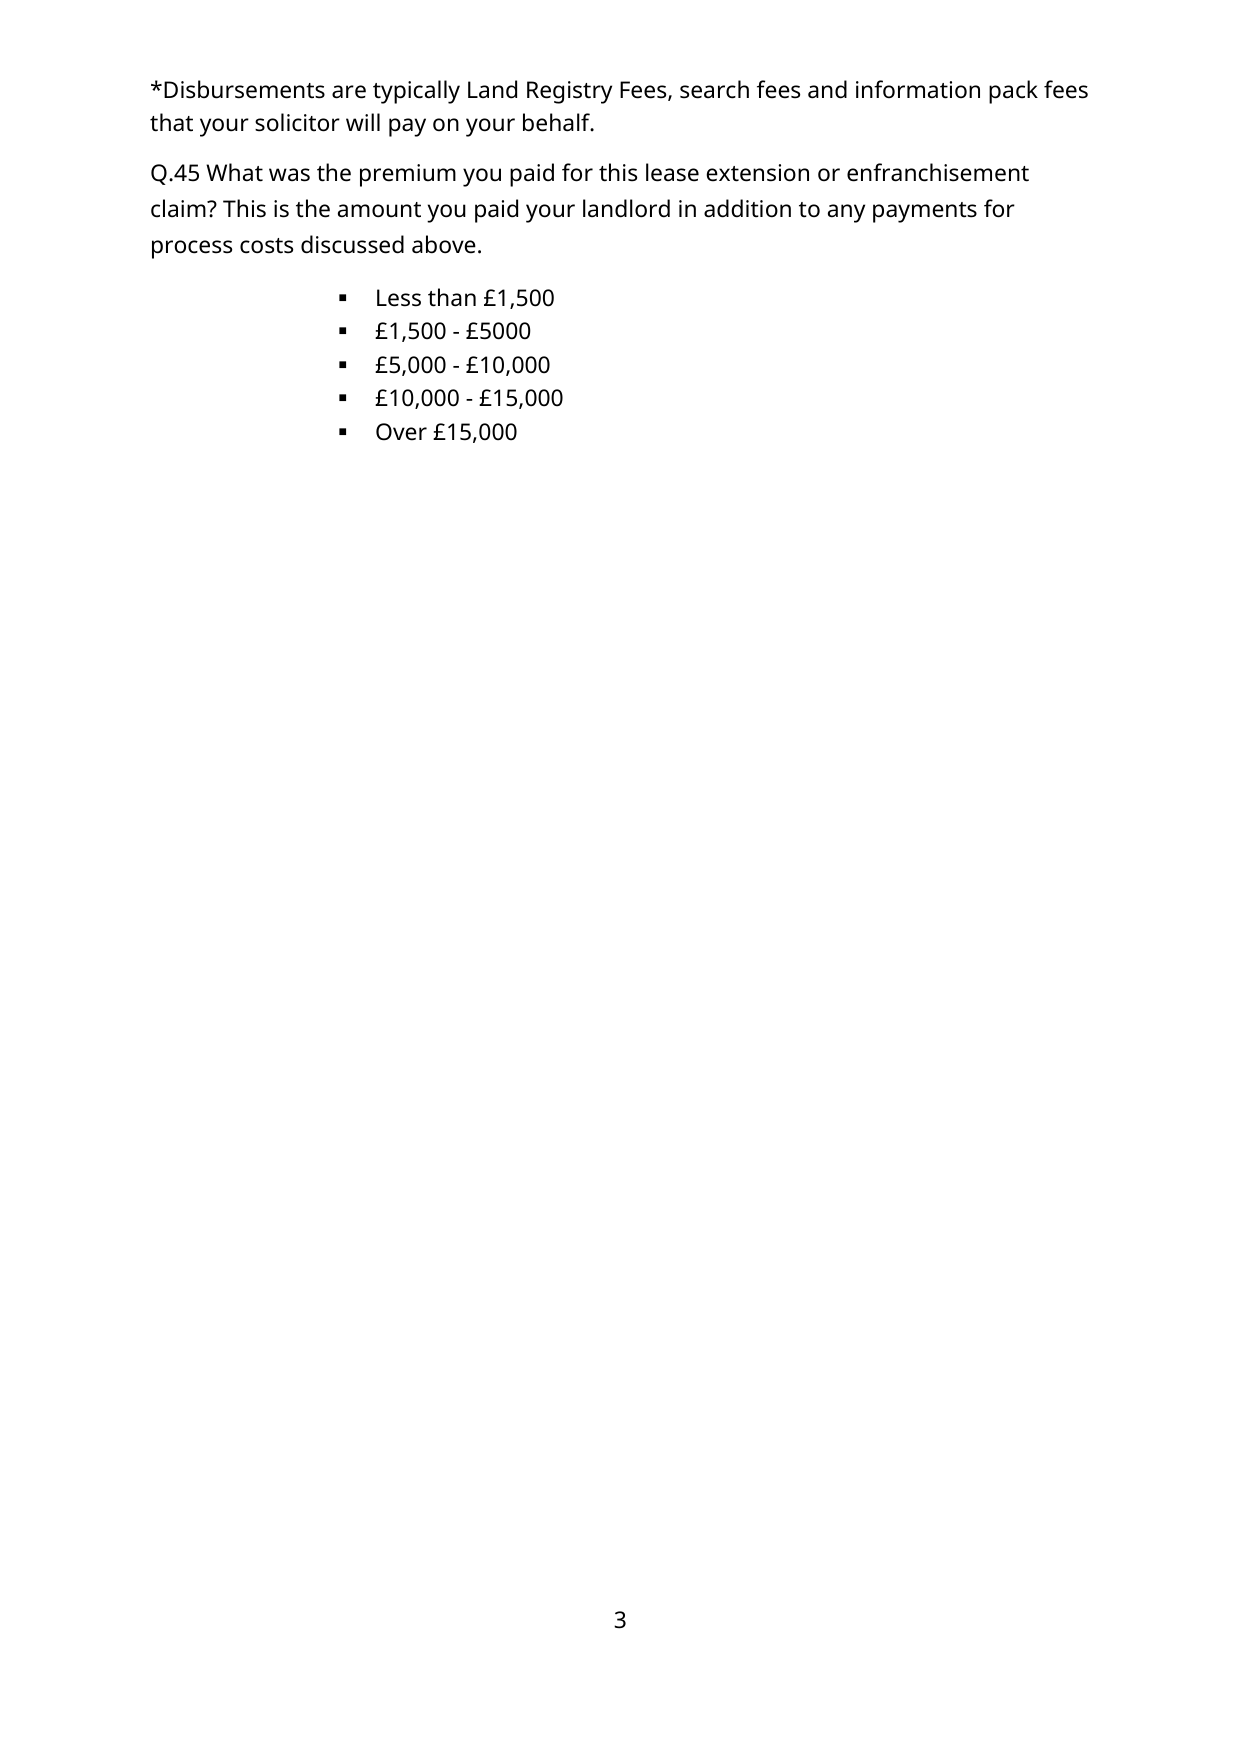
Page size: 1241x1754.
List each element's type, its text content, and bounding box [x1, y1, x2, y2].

list Over £15,000 [337, 416, 1090, 447]
list £5,000 - £10,000 [337, 349, 1090, 380]
text *Disbursements are typically Land Registry Fees, search fees and information pack fees that your solicitor will pay on your behalf. [150, 74, 1090, 138]
list Less than £1,500 [337, 282, 1090, 313]
text Q.45 What was the premium you paid for this lease extension or enfranchisement claim? This is the amount you paid your landlord in addition to any payments for process costs discussed above. [150, 157, 1090, 260]
list £1,500 - £5000 [337, 315, 1090, 346]
list £10,000 - £15,000 [337, 382, 1090, 413]
